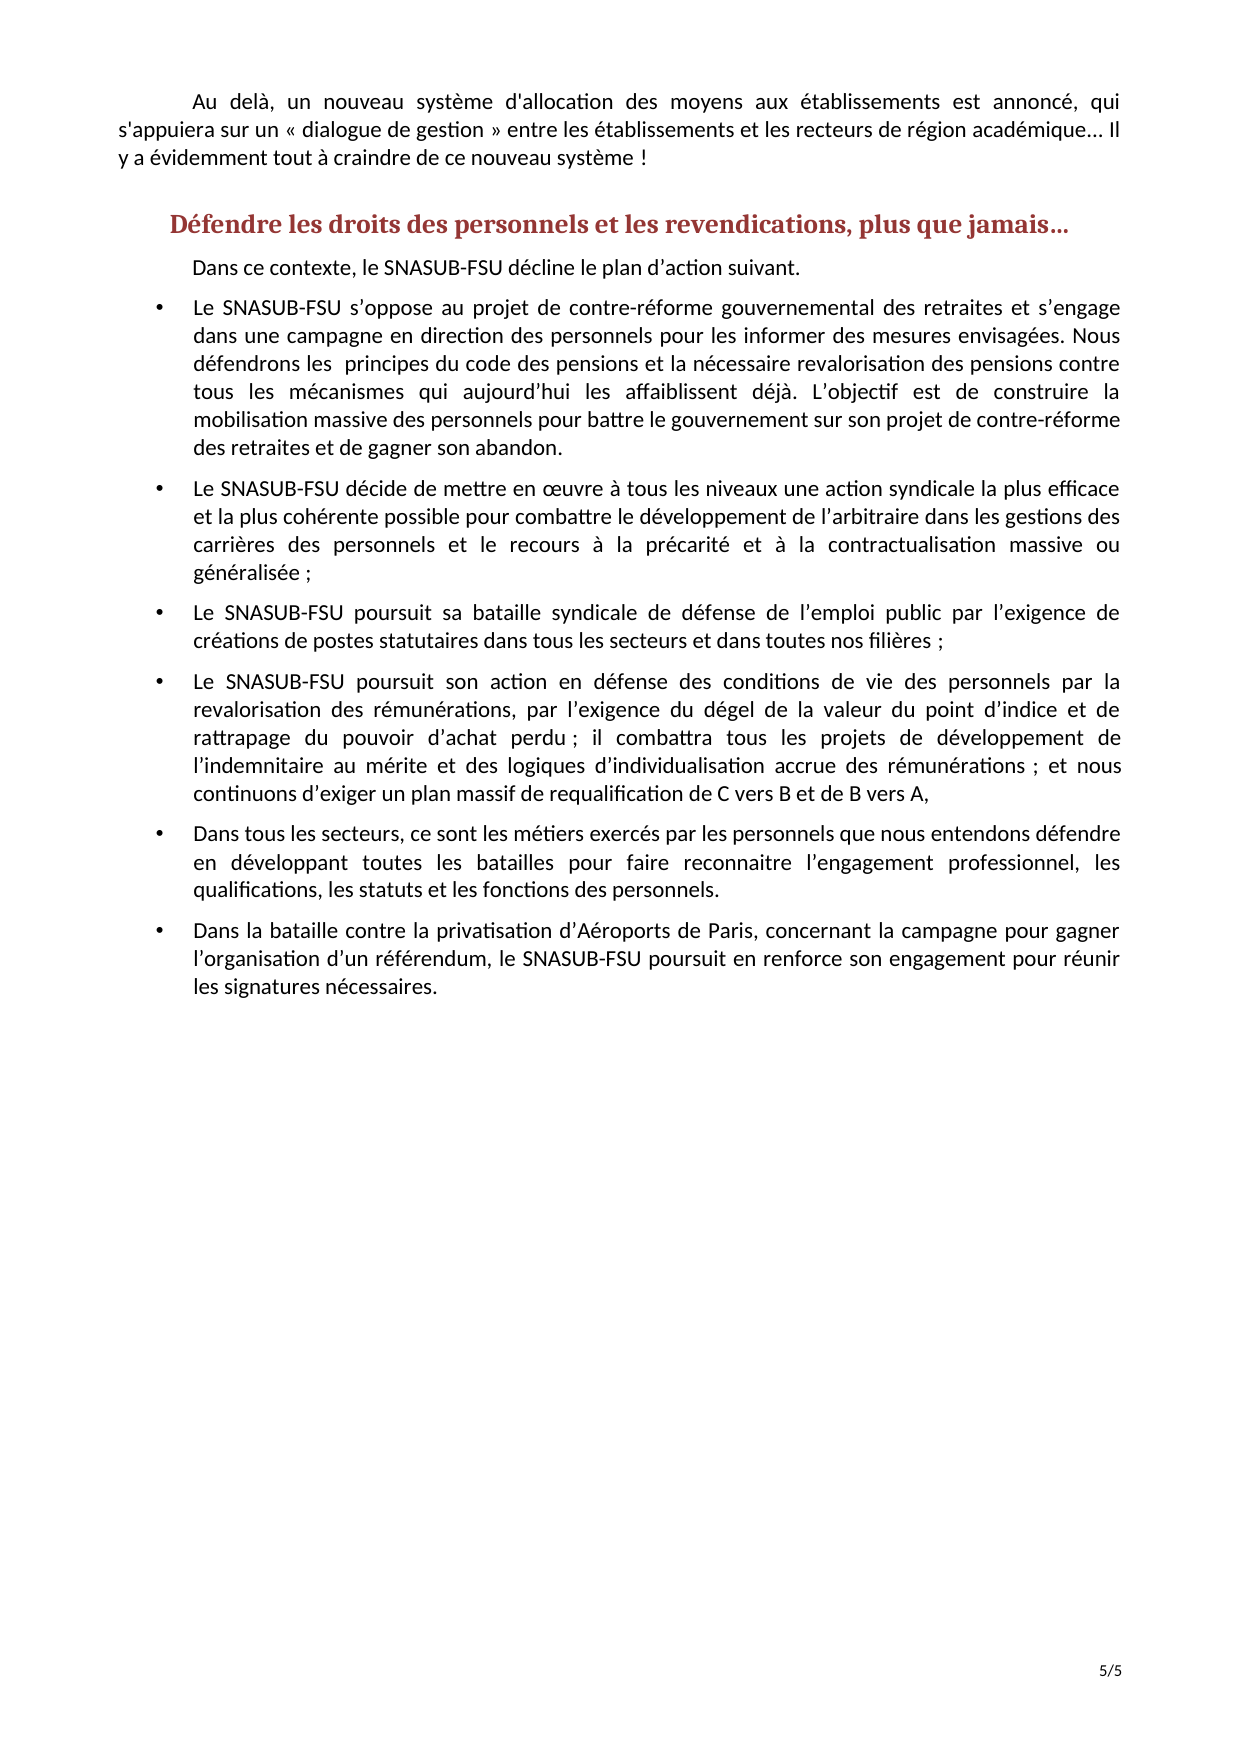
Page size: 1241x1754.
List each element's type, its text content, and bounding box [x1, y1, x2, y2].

list Le SNASUB-FSU s’oppose au projet de contre-réforme gouvernemental des retraites et s’engage dans une campagne en direction des personnels pour les informer des mesures envisagées. Nous défendrons les principes du code des pensions et la nécessaire revalorisation des pensions contre tous les mécanismes qui aujourd’hui les affaiblissent déjà. L’objectif est de construire la mobilisation massive des personnels pour battre le gouvernement sur son projet de contre-réforme des retraites et de gagner son abandon. [156, 293, 1122, 461]
text Dans ce contexte, le SNASUB-FSU décline le plan d’action suivant. [118, 253, 1122, 281]
list Le SNASUB-FSU décide de mettre en œuvre à tous les niveaux une action syndicale la plus efficace et la plus cohérente possible pour combattre le développement de l’arbitraire dans les gestions des carrières des personnels et le recours à la précarité et à la contractualisation massive ou généralisée ; [156, 474, 1122, 586]
list Dans la bataille contre la privatisation d’Aéroports de Paris, concernant la campagne pour gagner l’organisation d’un référendum, le SNASUB-FSU poursuit en renforce son engagement pour réunir les signatures nécessaires. [156, 916, 1122, 1000]
list Le SNASUB-FSU poursuit sa bataille syndicale de défense de l’emploi public par l’exigence de créations de postes statutaires dans tous les secteurs et dans toutes nos filières ; [156, 598, 1122, 654]
text Au delà, un nouveau système d'allocation des moyens aux établissements est annoncé, qui s'appuiera sur un « dialogue de gestion » entre les établissements et les recteurs de région académique... Il y a évidemment tout à craindre de ce nouveau système ! [118, 87, 1122, 172]
subtitle Défendre les droits des personnels et les revendications, plus que jamais… [118, 209, 1122, 240]
list Dans tous les secteurs, ce sont les métiers exercés par les personnels que nous entendons défendre en développant toutes les batailles pour faire reconnaitre l’engagement professionnel, les qualifications, les statuts et les fonctions des personnels. [156, 819, 1122, 904]
list Le SNASUB-FSU poursuit son action en défense des conditions de vie des personnels par la revalorisation des rémunérations, par l’exigence du dégel de la valeur du point d’indice et de rattrapage du pouvoir d’achat perdu ; il combattra tous les projets de développement de l’indemnitaire au mérite et des logiques d’individualisation accrue des rémunérations ; et nous continuons d’exiger un plan massif de requalification de C vers B et de B vers A, [156, 667, 1122, 807]
